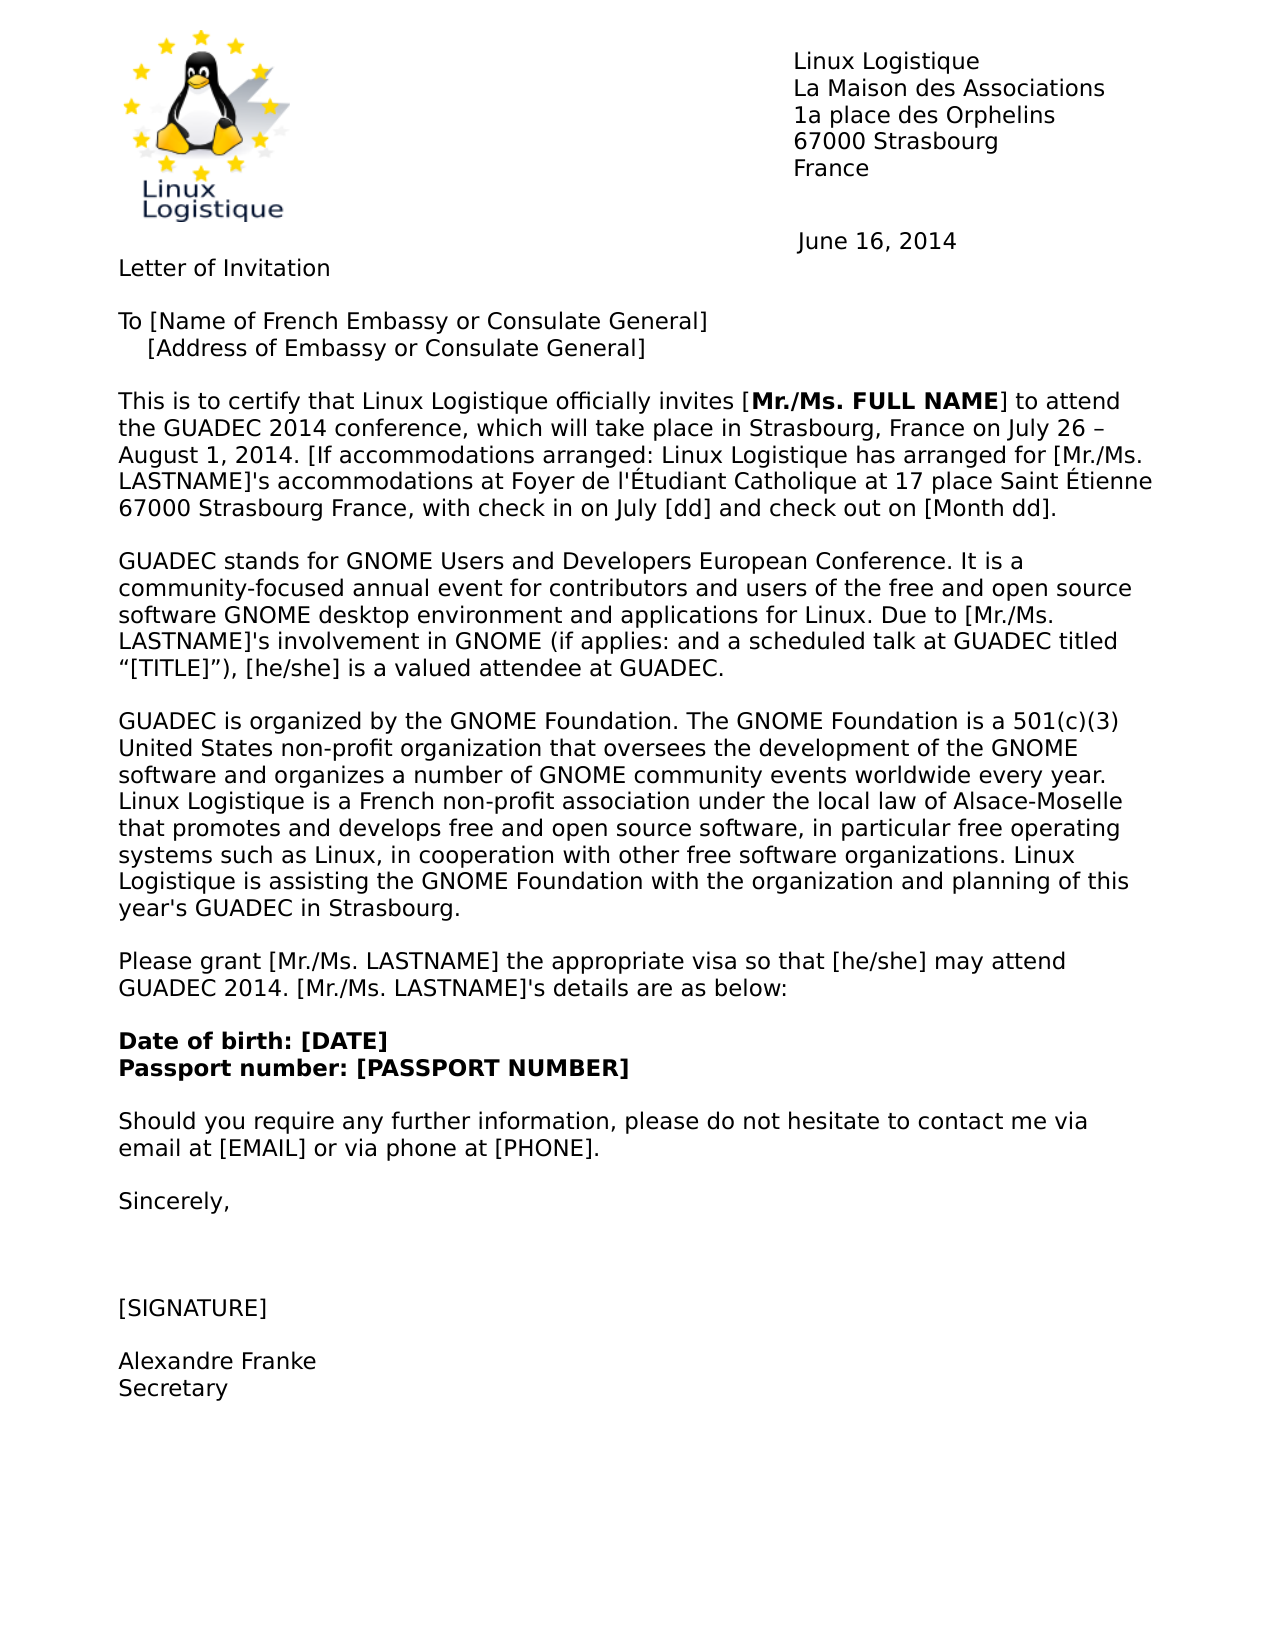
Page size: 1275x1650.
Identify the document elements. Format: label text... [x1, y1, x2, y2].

text Secretary [118, 1375, 1157, 1402]
picture [123, 30, 290, 222]
text Letter of Invitation [118, 255, 1157, 282]
text [SIGNATURE] [118, 1295, 1157, 1322]
text GUADEC stands for GNOME Users and Developers European Conference. It is a community-focused annual event for contributors and users of the free and open source software GNOME desktop environment and applications for Linux. Due to [Mr./Ms. LASTNAME]'s involvement in GNOME (if applies: and a scheduled talk at GUADEC titled “[TITLE]”), [he/she] is a valued attendee at GUADEC. [118, 548, 1157, 682]
text Please grant [Mr./Ms. LASTNAME] the appropriate visa so that [he/she] may attend GUADEC 2014. [Mr./Ms. LASTNAME]'s details are as below: [118, 948, 1157, 1002]
text [Address of Embassy or Consulate General] [118, 335, 1157, 362]
text June 16, 2014 [798, 228, 1157, 255]
text GUADEC is organized by the GNOME Foundation. The GNOME Foundation is a 501(c)(3) United States non-profit organization that oversees the development of the GNOME software and organizes a number of GNOME community events worldwide every year. Linux Logistique is a French non-profit association under the local law of Alsace-Moselle that promotes and develops free and open source software, in particular free operating systems such as Linux, in cooperation with other free software organizations. Linux Logistique is assisting the GNOME Foundation with the organization and planning of this year's GUADEC in Strasbourg. [118, 708, 1157, 922]
text Date of birth: [DATE] [118, 1028, 1157, 1055]
text To [Name of French Embassy or Consulate General] [118, 308, 1157, 335]
text This is to certify that Linux Logistique officially invites [Mr./Ms. FULL NAME] to attend the GUADEC 2014 conference, which will take place in Strasbourg, France on July 26 – August 1, 2014. [If accommodations arranged: Linux Logistique has arranged for [Mr./Ms. LASTNAME]'s accommodations at Foyer de l'Étudiant Catholique at 17 place Saint Étienne 67000 Strasbourg France, with check in on July [dd] and check out on [Month dd]. [118, 388, 1157, 522]
text Should you require any further information, please do not hesitate to contact me via email at [EMAIL] or via phone at [PHONE]. [118, 1108, 1157, 1162]
text Sincerely, [118, 1188, 1157, 1215]
text Alexandre Franke [118, 1348, 1157, 1375]
text Passport number: [PASSPORT NUMBER] [118, 1055, 1157, 1082]
